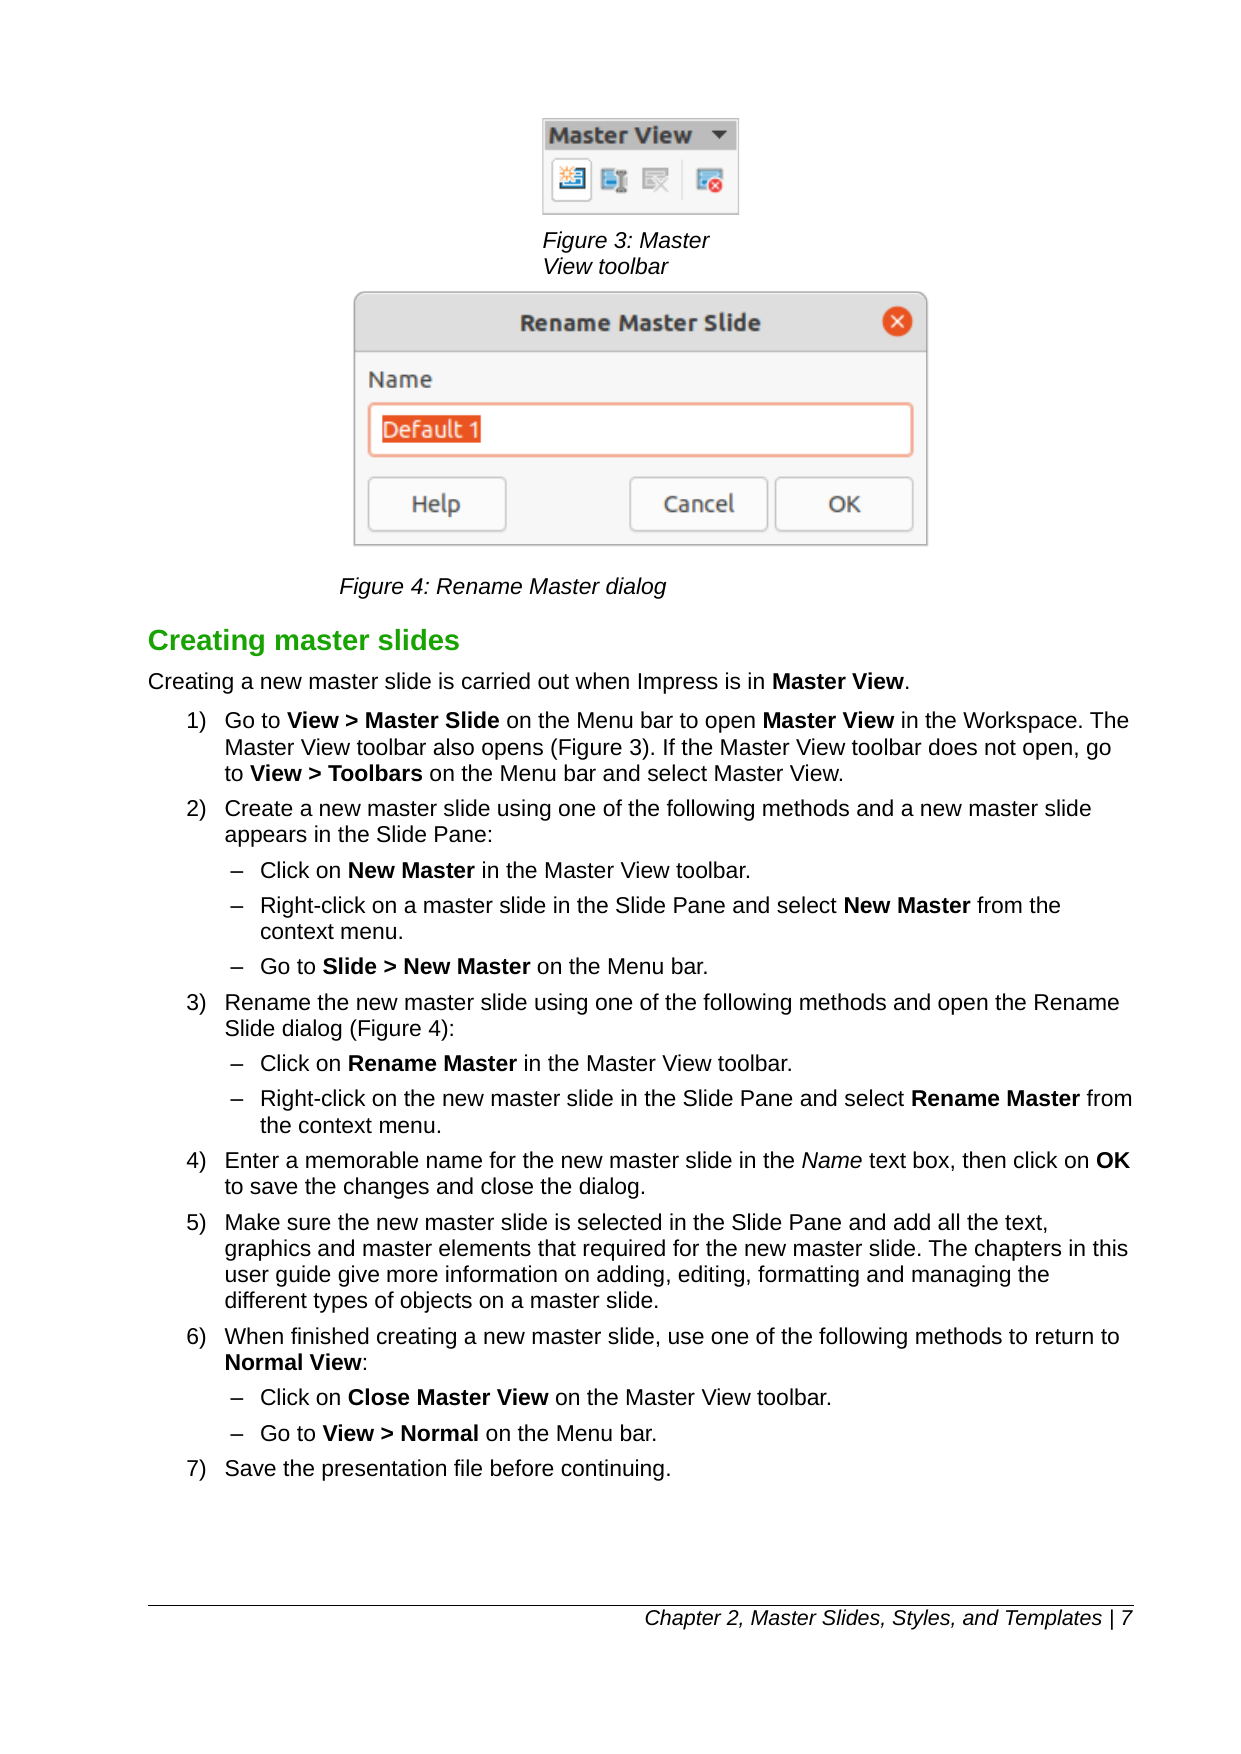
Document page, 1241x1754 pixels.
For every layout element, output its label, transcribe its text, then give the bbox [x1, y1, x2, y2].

list Click on New Master in the Master View toolbar. [230, 857, 1134, 883]
picture [339, 291, 943, 561]
list Go to View > Master Slide on the Menu bar to open Master View in the Workspace. The Master View toolbar also opens (Figure 3). If the Master View toolbar does not open, go to View > Toolbars on the Menu bar and select Master View. [207, 707, 1134, 786]
text Figure 4: Rename Master dialog [339, 573, 942, 599]
text Figure 3: Master View toolbar [542, 227, 739, 279]
list Right-click on the new master slide in the Slide Pane and select Rename Master from the context menu. [230, 1085, 1134, 1138]
list Enter a memorable name for the new master slide in the Name text box, then click on OK to save the changes and close the dialog. [207, 1147, 1134, 1199]
text Creating a new master slide is carried out when Impress is in Master View. [148, 668, 1134, 694]
picture [542, 118, 740, 215]
list Right-click on a master slide in the Slide Pane and select New Master from the context menu. [230, 892, 1134, 944]
list Go to Slide > New Master on the Menu bar. [230, 953, 1134, 980]
list Go to View > Normal on the Menu bar. [230, 1419, 1134, 1446]
list Rename the new master slide using one of the following methods and open the Rename Slide dialog (Figure 4): [207, 988, 1134, 1041]
list When finished creating a new master slide, use one of the following methods to return to Normal View: [207, 1323, 1134, 1375]
list Save the presentation file before continuing. [207, 1455, 1134, 1481]
subtitle Creating master slides [148, 623, 1134, 656]
list Make sure the new master slide is selected in the Slide Pane and add all the text, graphics and master elements that required for the new master slide. The chapters in this user guide give more information on adding, editing, formatting and managing the different types of objects on a master slide. [207, 1208, 1134, 1314]
list Click on Rename Master in the Master View toolbar. [230, 1050, 1134, 1076]
list Click on Close Master View on the Master View toolbar. [230, 1384, 1134, 1411]
list Create a new master slide using one of the following methods and a new master slide appears in the Slide Pane: [207, 795, 1134, 848]
